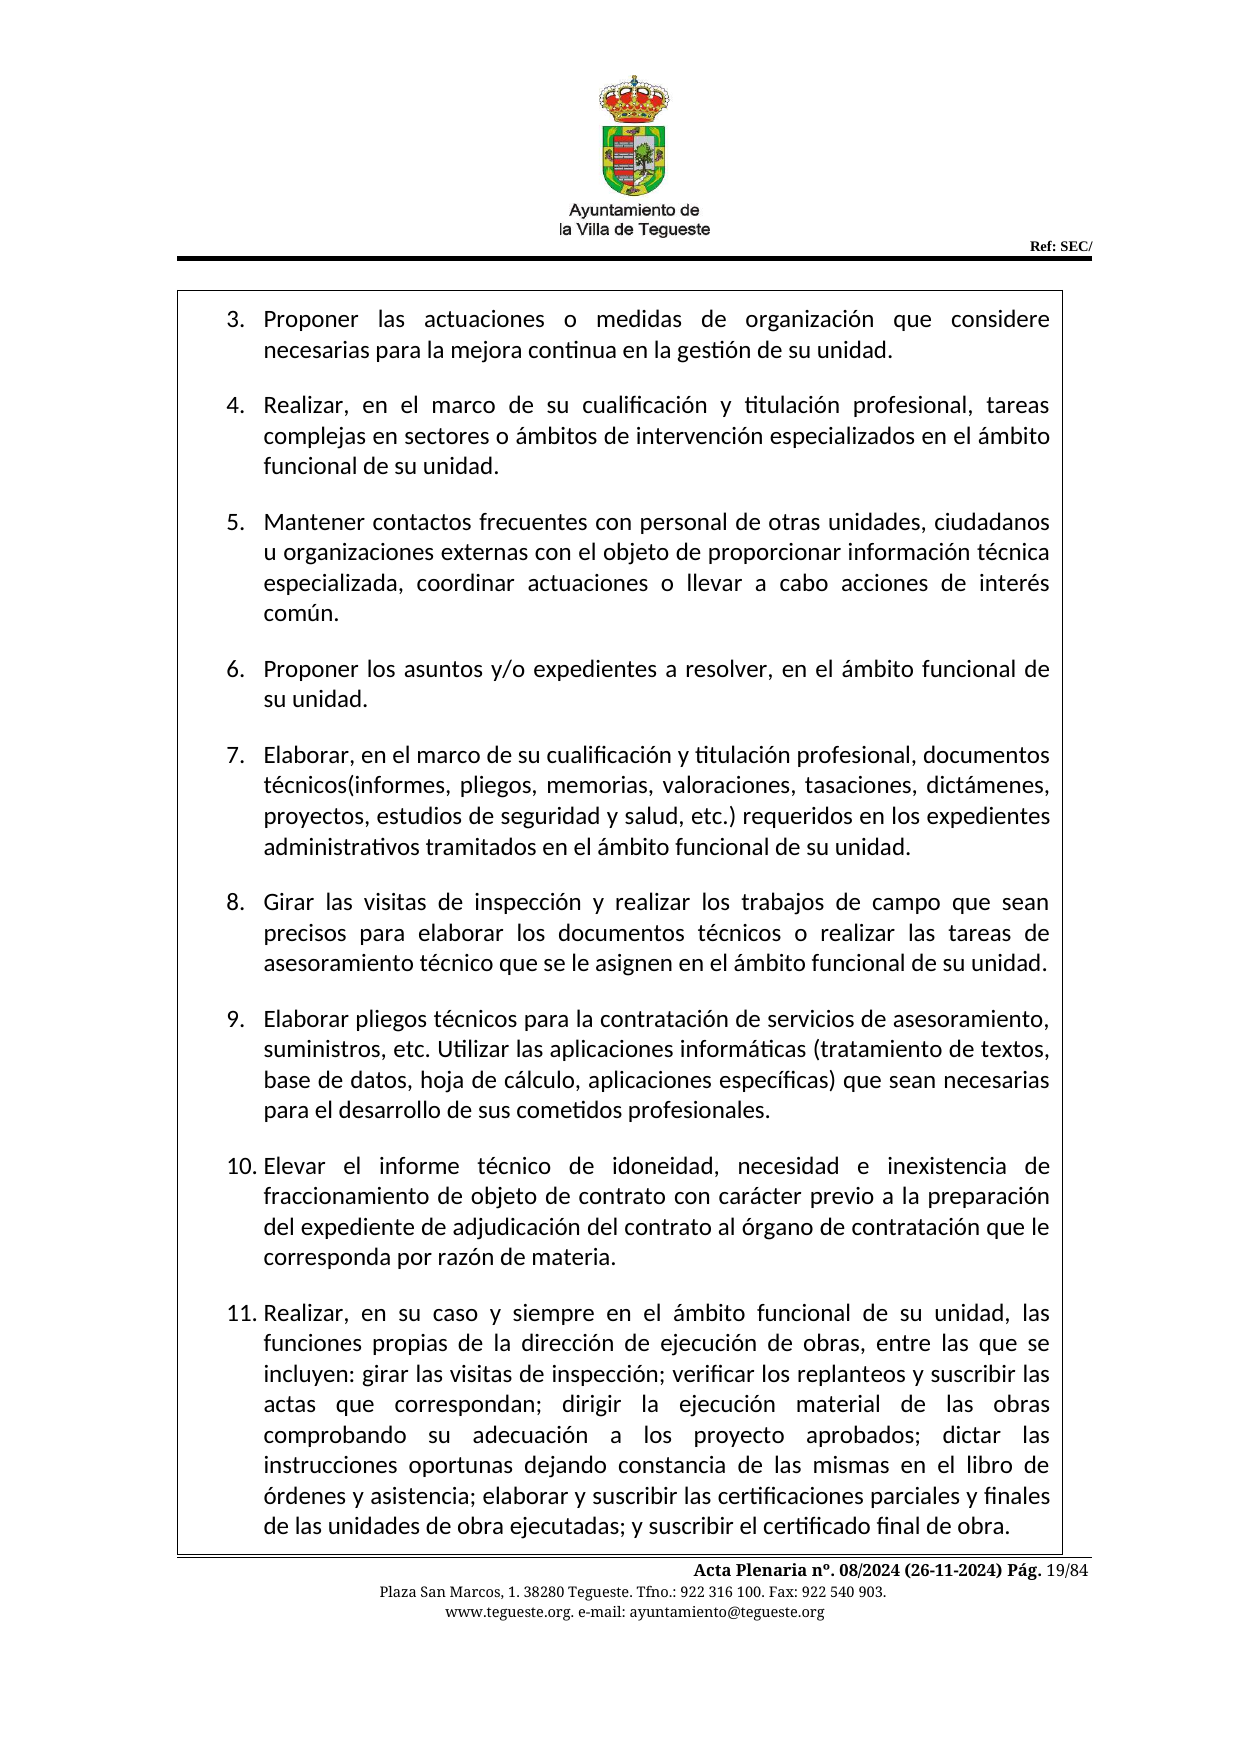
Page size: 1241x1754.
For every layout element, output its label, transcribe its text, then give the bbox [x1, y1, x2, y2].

table_cell Las funciones descritas a continuación en ningún caso corresponden a un númerus clausus, siendo las mismas descriptivas y generales Colaborar con su superior en el desarrollo coordinado e integrado de los proyectos y actividades relacionadas con el ámbito funcional de su unidad. Trasladar, en el marco de su cualificación y titulación profesional, la información y asistencia necesaria sobre asuntos o cuestiones que se le requieran en el ámbito funcional de su unidad. Asesorar técnicamente a sus superiores en el ámbito de sus funciones. Proponer las actuaciones o medidas de organización que considere necesarias para la mejora continua en la gestión de su unidad. Realizar, en el marco de su cualificación y titulación profesional, tareas complejas en sectores o ámbitos de intervención especializados en el ámbito funcional de su unidad. Mantener contactos frecuentes con personal de otras unidades, ciudadanos u organizaciones externas con el objeto de proporcionar información técnica especializada, coordinar actuaciones o llevar a cabo acciones de interés común. Proponer los asuntos y/o expedientes a resolver, en el ámbito funcional de su unidad. Elaborar, en el marco de su cualificación y titulación profesional, documentos técnicos(informes, pliegos, memorias, valoraciones, tasaciones, dictámenes, proyectos, estudios de seguridad y salud, etc.) requeridos en los expedientes administrativos tramitados en el ámbito funcional de su unidad. Girar las visitas de inspección y realizar los trabajos de campo que sean precisos para elaborar los documentos técnicos o realizar las tareas de asesoramiento técnico que se le asignen en el ámbito funcional de su unidad. Elaborar pliegos técnicos para la contratación de servicios de asesoramiento, suministros, etc. Utilizar las aplicaciones informáticas (tratamiento de textos, base de datos, hoja de cálculo, aplicaciones específicas) que sean necesarias para el desarrollo de sus cometidos profesionales. Elevar el informe técnico de idoneidad, necesidad e inexistencia de fraccionamiento de objeto de contrato con carácter previo a la preparación del expediente de adjudicación del contrato al órgano de contratación que le corresponda por razón de materia. Realizar, en su caso y siempre en el ámbito funcional de su unidad, las funciones propias de la dirección de ejecución de obras, entre las que se incluyen: girar las visitas de inspección; verificar los replanteos y suscribir las actas que correspondan; dirigir la ejecución material de las obras comprobando su adecuación a los proyecto aprobados; dictar las instrucciones oportunas dejando constancia de las mismas en el libro de órdenes y asistencia; elaborar y suscribir las certificaciones parciales y finales de las unidades de obra ejecutadas; y suscribir el certificado final de obra. Asistir a las sesiones de los órganos de gobierno colegiados en las que se requiera su presencia para asesorar o informar técnicamente sobre asuntos en los que haya intervenido en el ejercicio de sus funciones. Utilizar las aplicaciones informáticas (tratamiento de textos, base de datos, hoja de cálculo, aplicaciones específicas) que sean necesarias para el desarrollo de sus cometidos profesionales. Cumplir con las normas y procedimientos en materia de seguridad de los sistemas de información, protección de datos de carácter personal y prevención de riesgos laborales. Realizar cualesquiera otras tareas encomendadas por su superior jerárquico, en el marco de su titulación, así como las necesarias para el desarrollo de las funciones asignadas a su unidad Utilización de aplicaciones informáticas (tratamiento de textos, base de datos, hoja de cálculo, aplicaciones específicas) que sean necesarias para el desarrollo de sus cometidos. Cualquier otra función que se le encomiende por sus superiores en el ámbito de su categoría. [178, 291, 1062, 1553]
